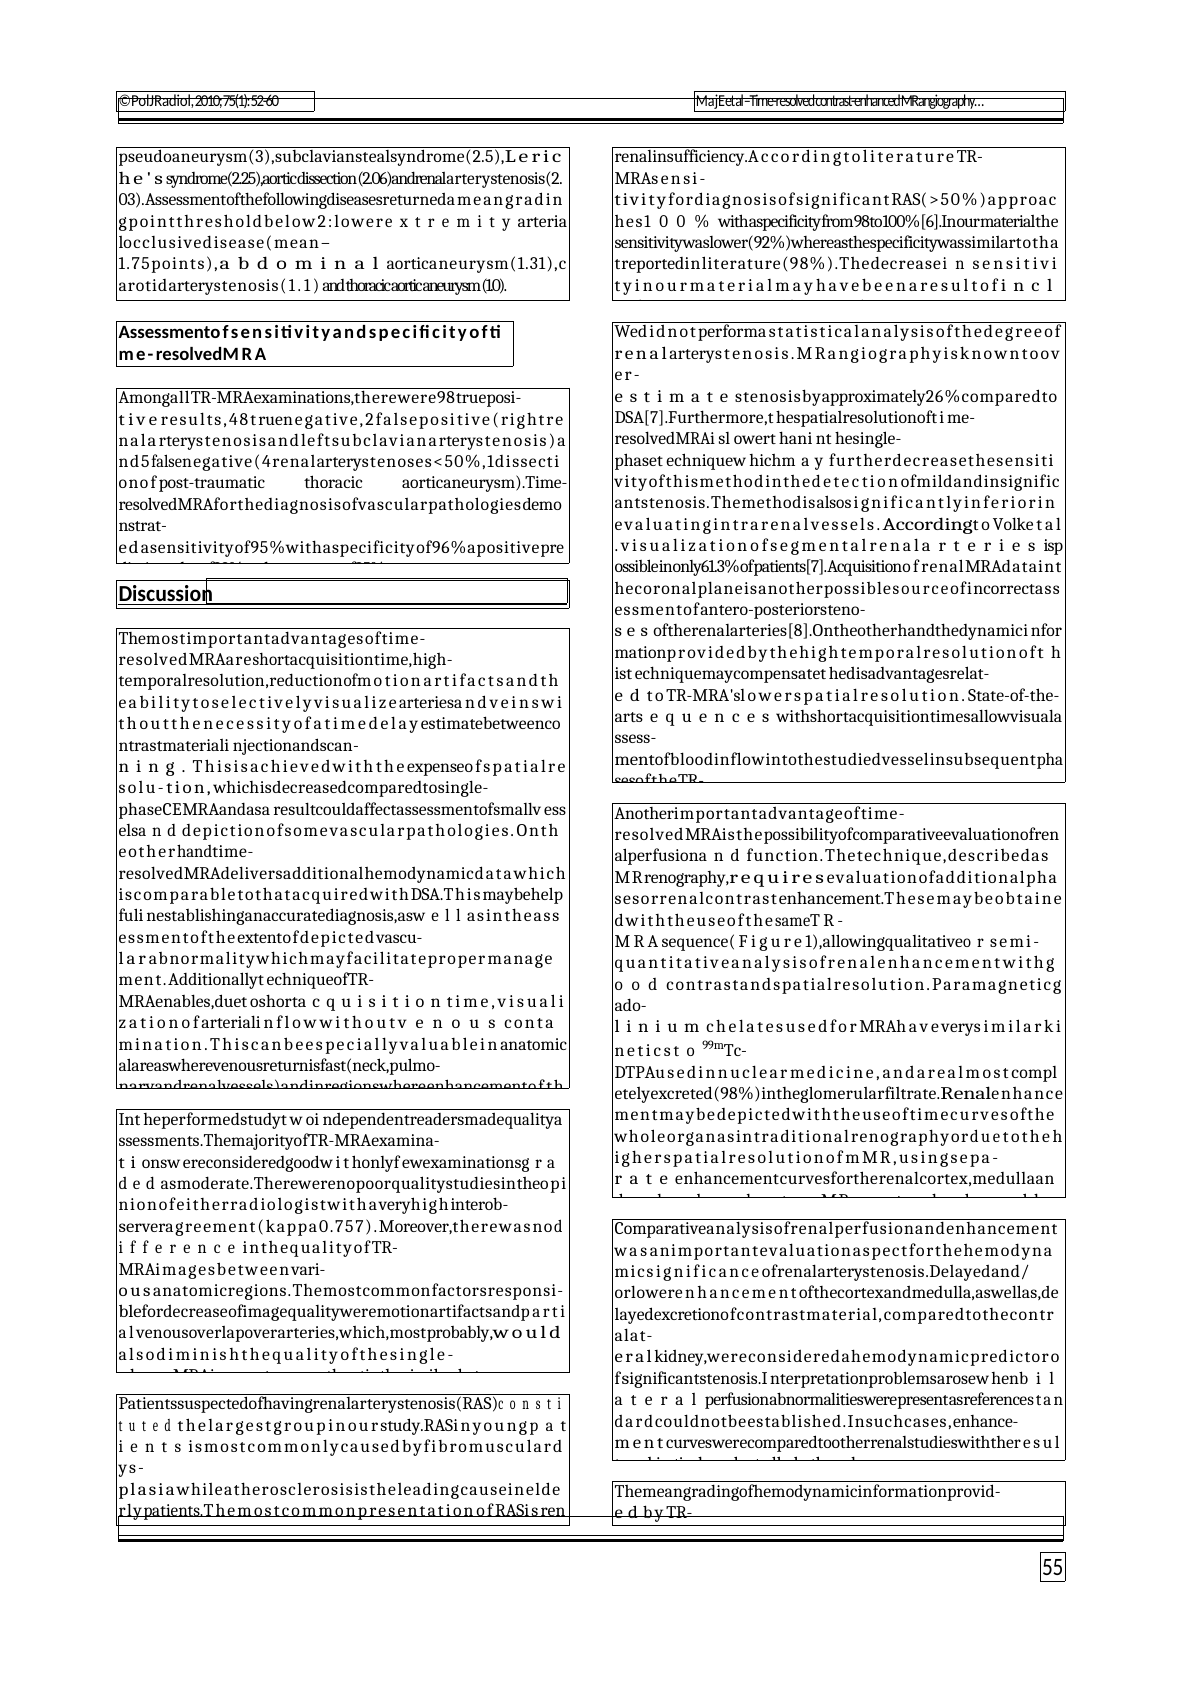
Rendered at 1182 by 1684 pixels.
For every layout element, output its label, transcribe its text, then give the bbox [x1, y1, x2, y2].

text Discussion [118, 581, 206, 604]
text 55 [1042, 1553, 1065, 1581]
text Assessmentofsensitivityandspecificityoftime-resolvedMRA [118, 322, 511, 365]
text Intheperformedstudytwoindependentreadersmadequalityassessments.ThemajorityofTR-MRAexamina-tionswereconsideredgoodwithonlyfewexaminationsgradedasmoderate.Therewerenopoorqualitystudiesintheopinionofeitherradiologistwithaveryhighinterob-serveragreement(kappa0.757).Moreover,therewasnodifferenceinthequalityofTR-MRAimagesbetweenvari-ousanatomicregions.Themostcommonfactorsresponsi-blefordecreaseofimagequalityweremotionartifactsandpartialvenousoverlapoverarteries,which,mostprobably,wouldalsodiminishthequalityofthesingle-phaseMRAimages,atleastinthesimilardegree. [118, 1110, 567, 1372]
text renalinsufficiency.AccordingtoliteratureTR-MRAsensi-tivityfordiagnosisofsignificantRAS(>50%)approaches100%withaspecificityfrom98to100%[6].Inourmaterialthesensitivitywaslower(92%)whereasthespecificitywassimilartothatreportedinliterature(98%).Thedecreaseinsensitivityinourmaterialmayhavebeenaresultofincludingstenoses<50%inouranalysis. [614, 148, 1063, 300]
text Wedidnotperformastatisticalanalysisofthedegreeofrenalarterystenosis.MRangiographyisknowntoover-estimatestenosisbyapproximately26%comparedtoDSA[7].Furthermore,thespatialresolutionoftime-resolvedMRAislowerthaninthesingle-phasetechniquewhichmayfurtherdecreasethesensitivityofthismethodinthedetectionofmildandinsignificantstenosis.Themethodisalsosignificantlyinferiorinevaluatingintrarenalvessels.AccordingtoVolketal.visualizationofsegmentalrenalarteriesispossibleinonly61.3%ofpatients[7].AcquisitionofrenalMRAdatainthecoronalplaneisanotherpossiblesourceofincorrectassessmentofantero-posteriorsteno-sesoftherenalarteries[8].Ontheotherhandthedynamicinformationprovidedbythehightemporalresolutionofthistechniquemaycompensatethedisadvantagesrelat-edtoTR-MRA'slowerspatialresolution.State-of-the-artsequenceswithshortacquisitiontimesallowvisualassess-mentofbloodinflowintothestudiedvesselinsubsequentphasesoftheTR-MRAexamination.Thesealsoincludetheevaluationofincreasedflowdistallytothestenosis,whichindirectlyconfirmsasignificantstenosis[6]. [614, 323, 1063, 782]
text AmongallTR-MRAexaminations,therewere98trueposi-tiveresults,48truenegative,2falsepositive(rightrenalarterystenosisandleftsubclavianarterystenosis)and5falsenegative(4renalarterystenoses<50%,1dissectionofpost-traumatic thoracic aorticaneurysm).Time-resolvedMRAforthediagnosisofvascularpathologiesdemonstrat-edasensitivityof95%withaspecificityof96%apositivepredictivevalueof98%andanaccuracyof95%. [118, 389, 567, 563]
text Themeangradingofhemodynamicinformationprovid-edbyTR-MRAinpatientssuspectedofRASwasslightly [614, 1517, 1063, 1525]
text MajEetal–Time-resolvedcontrast-enhancedMRangiography… [696, 92, 1065, 111]
text Patientssuspectedofhavingrenalarterystenosis(RAS)constitutedthelargestgroupinourstudy.RASinyoungpatientsismostcommonlycausedbyfibromusculardys-plasiawhileatherosclerosisistheleadingcauseinelderlypatients.ThemostcommonpresentationofRASisreno-vascularhypertension,whichuntreated,mayprogressto [118, 1395, 567, 1516]
text Anotherimportantadvantageoftime-resolvedMRAisthepossibilityofcomparativeevaluationofrenalperfusionandfunction.Thetechnique,describedasMRrenography,requiresevaluationofadditionalphasesorrenalcontrastenhancement.ThesemaybeobtainedwiththeuseofthesameTR-MRAsequence(Figure1),allowingqualitativeorsemi-quantitativeanalysisofrenalenhancementwithgoodcontrastandspatialresolution.Paramagneticgado-liniumchelatesusedforMRAhaveverysimilarkineticsto99mTc-DTPAusedinnuclearmedicine,andarealmostcompletelyexcreted(98%)intheglomerularfiltrate.RenalenhancementmaybedepictedwiththeuseoftimecurvesofthewholeorganasintraditionalrenographyorduetothehigherspatialresolutionofmMR,usingsepa-rateenhancementcurvesfortherenalcortex,medullaandpyelocalycealsystem.MRrenographyalsoenablesbetterdetectionofsegmentalrenalperfusionabnormalities,ascomparedtotraditionalrenography[9,10]. [614, 804, 1063, 1197]
text Discussion [207, 581, 567, 603]
text pseudoaneurysm(3),subclavianstealsyndrome(2.5),Leriche'ssyndrome(2.25),aorticdissection(2.06)andrenalarterystenosis(2.03).Assessmentofthefollowingdiseasesreturnedameangradingpointthresholdbelow2:lowerextremityarterialocclusivedisease(mean–1.75points),abdominalaorticaneurysm(1.31),carotidarterystenosis(1.1)andthoracicaorticaneurysm(1.0). [118, 148, 567, 296]
text ©PolJRadiol,2010;75(1):52-60 [119, 99, 314, 111]
text Comparativeanalysisofrenalperfusionandenhancementwasanimportantevaluationaspectforthehemodynamicsignificanceofrenalarterystenosis.Delayedand/orlowerenhancementofthecortexandmedulla,aswellas,delayedexcretionofcontrastmaterial,comparedtothecontralat-eralkidney,wereconsideredahemodynamicpredictorofsignificantstenosis.Interpretationproblemsarosewhenbilateralperfusionabnormalitieswerepresentasreferencestandardcouldnotbeestablished.Insuchcases,enhance-mentcurveswerecomparedtootherrenalstudieswiththeresultssubjectivelyevaluatedbybothreaders. [614, 1220, 1063, 1460]
text Themostimportantadvantagesoftime-resolvedMRAareshortacquisitiontime,high-temporalresolution,reductionofmotionartifactsandtheabilitytoselectivelyvisualizearteriesandveinswithoutthenecessityofatimedelayestimatebetweencontrastmaterialinjectionandscan-ning.Thisisachievedwiththeexpenseofspatialresolu-tion,whichisdecreasedcomparedtosingle-phaseCEMRAandasaresultcouldaffectassessmentofsmallvesselsanddepictionofsomevascularpathologies.Ontheotherhandtime-resolvedMRAdeliversadditionalhemodynamicdatawhichiscomparabletothatacquiredwithDSA.Thismaybehelpfulinestablishinganaccuratediagnosis,aswellasintheassessmentoftheextentofdepictedvascu-larabnormalitywhichmayfacilitatepropermanagement.AdditionallytechniqueofTR-MRAenables,duetoshortacquisitiontime,visualizationofarterialinflowwithoutvenouscontamination.Thiscanbeespeciallyvaluableinanatomicalareaswherevenousreturnisfast(neck,pulmo-naryandrenalvessels)andinregionswhereenhancementofthevesselisasymmetricduetodissection,stenosisorocclusion[4,5]. [118, 629, 567, 1088]
text ©PolJRadiol,2010;75(1):52-60 [118, 92, 314, 98]
text Themeangradingofhemodynamicinformationprovid-edbyTR-MRAinpatientssuspectedofRASwasslightly [614, 1482, 1063, 1516]
